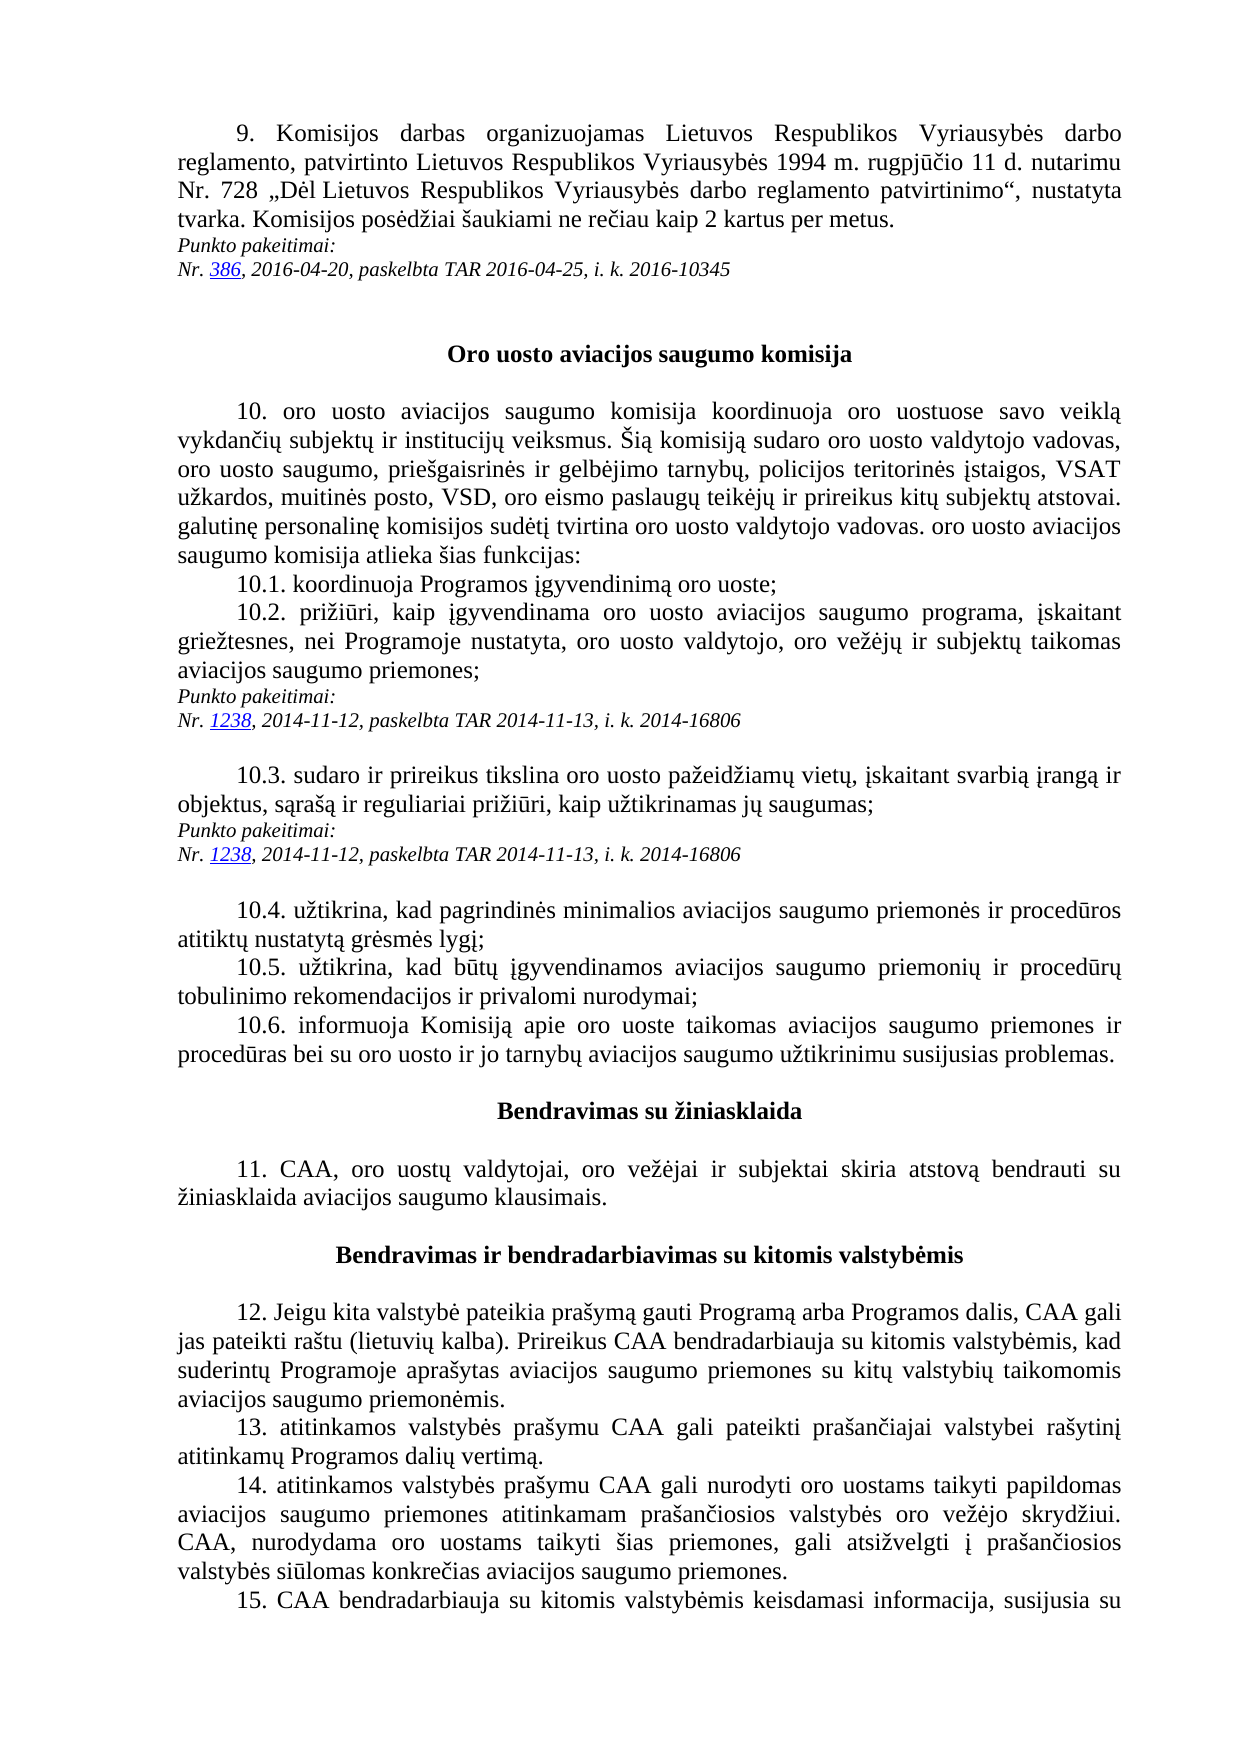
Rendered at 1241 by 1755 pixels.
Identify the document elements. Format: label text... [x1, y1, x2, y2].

text 10.5. užtikrina, kad būtų įgyvendinamos aviacijos saugumo priemonių ir procedūrų tobulinimo rekomendacijos ir privalomi nurodymai; [177, 952, 1122, 1010]
text 10.1. koordinuoja Programos įgyvendinimą oro uoste; [177, 569, 1122, 597]
text Nr. 1238, 2014-11-12, paskelbta TAR 2014-11-13, i. k. 2014-16806 [177, 708, 1122, 732]
text 10. oro uosto aviacijos saugumo komisija koordinuoja oro uostuose savo veiklą vykdančių subjektų ir institucijų veiksmus. Šią komisiją sudaro oro uosto valdytojo vadovas, oro uosto saugumo, priešgaisrinės ir gelbėjimo tarnybų, policijos teritorinės įstaigos, VSAT užkardos, muitinės posto, VSD, oro eismo paslaugų teikėjų ir prireikus kitų subjektų atstovai. galutinę personalinę komisijos sudėtį tvirtina oro uosto valdytojo vadovas. oro uosto aviacijos saugumo komisija atlieka šias funkcijas: [177, 396, 1122, 569]
text Bendravimas ir bendradarbiavimas su kitomis valstybėmis [177, 1240, 1122, 1269]
text 11. CAA, oro uostų valdytojai, oro vežėjai ir subjektai skiria atstovą bendrauti su žiniasklaida aviacijos saugumo klausimais. [177, 1154, 1122, 1211]
text 15. CAA bendradarbiauja su kitomis valstybėmis keisdamasi informacija, susijusia su [177, 1585, 1122, 1614]
text Punkto pakeitimai: [177, 684, 1122, 708]
text 10.6. informuoja Komisiją apie oro uoste taikomas aviacijos saugumo priemones ir procedūras bei su oro uosto ir jo tarnybų aviacijos saugumo užtikrinimu susijusias problemas. [177, 1010, 1122, 1067]
text Nr. 386, 2016-04-20, paskelbta TAR 2016-04-25, i. k. 2016-10345 [177, 257, 1122, 281]
text 13. atitinkamos valstybės prašymu CAA gali pateikti prašančiajai valstybei rašytinį atitinkamų Programos dalių vertimą. [177, 1412, 1122, 1470]
text 10.4. užtikrina, kad pagrindinės minimalios aviacijos saugumo priemonės ir procedūros atitiktų nustatytą grėsmės lygį; [177, 895, 1122, 952]
text 9. Komisijos darbas organizuojamas Lietuvos Respublikos Vyriausybės darbo reglamento, patvirtinto Lietuvos Respublikos Vyriausybės 1994 m. rugpjūčio 11 d. nutarimu Nr. 728 „Dėl Lietuvos Respublikos Vyriausybės darbo reglamento patvirtinimo“, nustatyta tvarka. Komisijos posėdžiai šaukiami ne rečiau kaip 2 kartus per metus. [177, 118, 1122, 233]
text Bendravimas su žiniasklaida [177, 1096, 1122, 1125]
text 12. Jeigu kita valstybė pateikia prašymą gauti Programą arba Programos dalis, CAA gali jas pateikti raštu (lietuvių kalba). Prireikus CAA bendradarbiauja su kitomis valstybėmis, kad suderintų Programoje aprašytas aviacijos saugumo priemones su kitų valstybių taikomomis aviacijos saugumo priemonėmis. [177, 1297, 1122, 1412]
text Punkto pakeitimai: [177, 818, 1122, 842]
text Nr. 1238, 2014-11-12, paskelbta TAR 2014-11-13, i. k. 2014-16806 [177, 842, 1122, 866]
text Oro uosto aviacijos saugumo komisija [177, 339, 1122, 367]
text 10.2. prižiūri, kaip įgyvendinama oro uosto aviacijos saugumo programa, įskaitant griežtesnes, nei Programoje nustatyta, oro uosto valdytojo, oro vežėjų ir subjektų taikomas aviacijos saugumo priemones; [177, 597, 1122, 684]
text Punkto pakeitimai: [177, 233, 1122, 257]
text 14. atitinkamos valstybės prašymu CAA gali nurodyti oro uostams taikyti papildomas aviacijos saugumo priemones atitinkamam prašančiosios valstybės oro vežėjo skrydžiui. CAA, nurodydama oro uostams taikyti šias priemones, gali atsižvelgti į prašančiosios valstybės siūlomas konkrečias aviacijos saugumo priemones. [177, 1470, 1122, 1585]
text 10.3. sudaro ir prireikus tikslina oro uosto pažeidžiamų vietų, įskaitant svarbią įrangą ir objektus, sąrašą ir reguliariai prižiūri, kaip užtikrinamas jų saugumas; [177, 761, 1122, 818]
